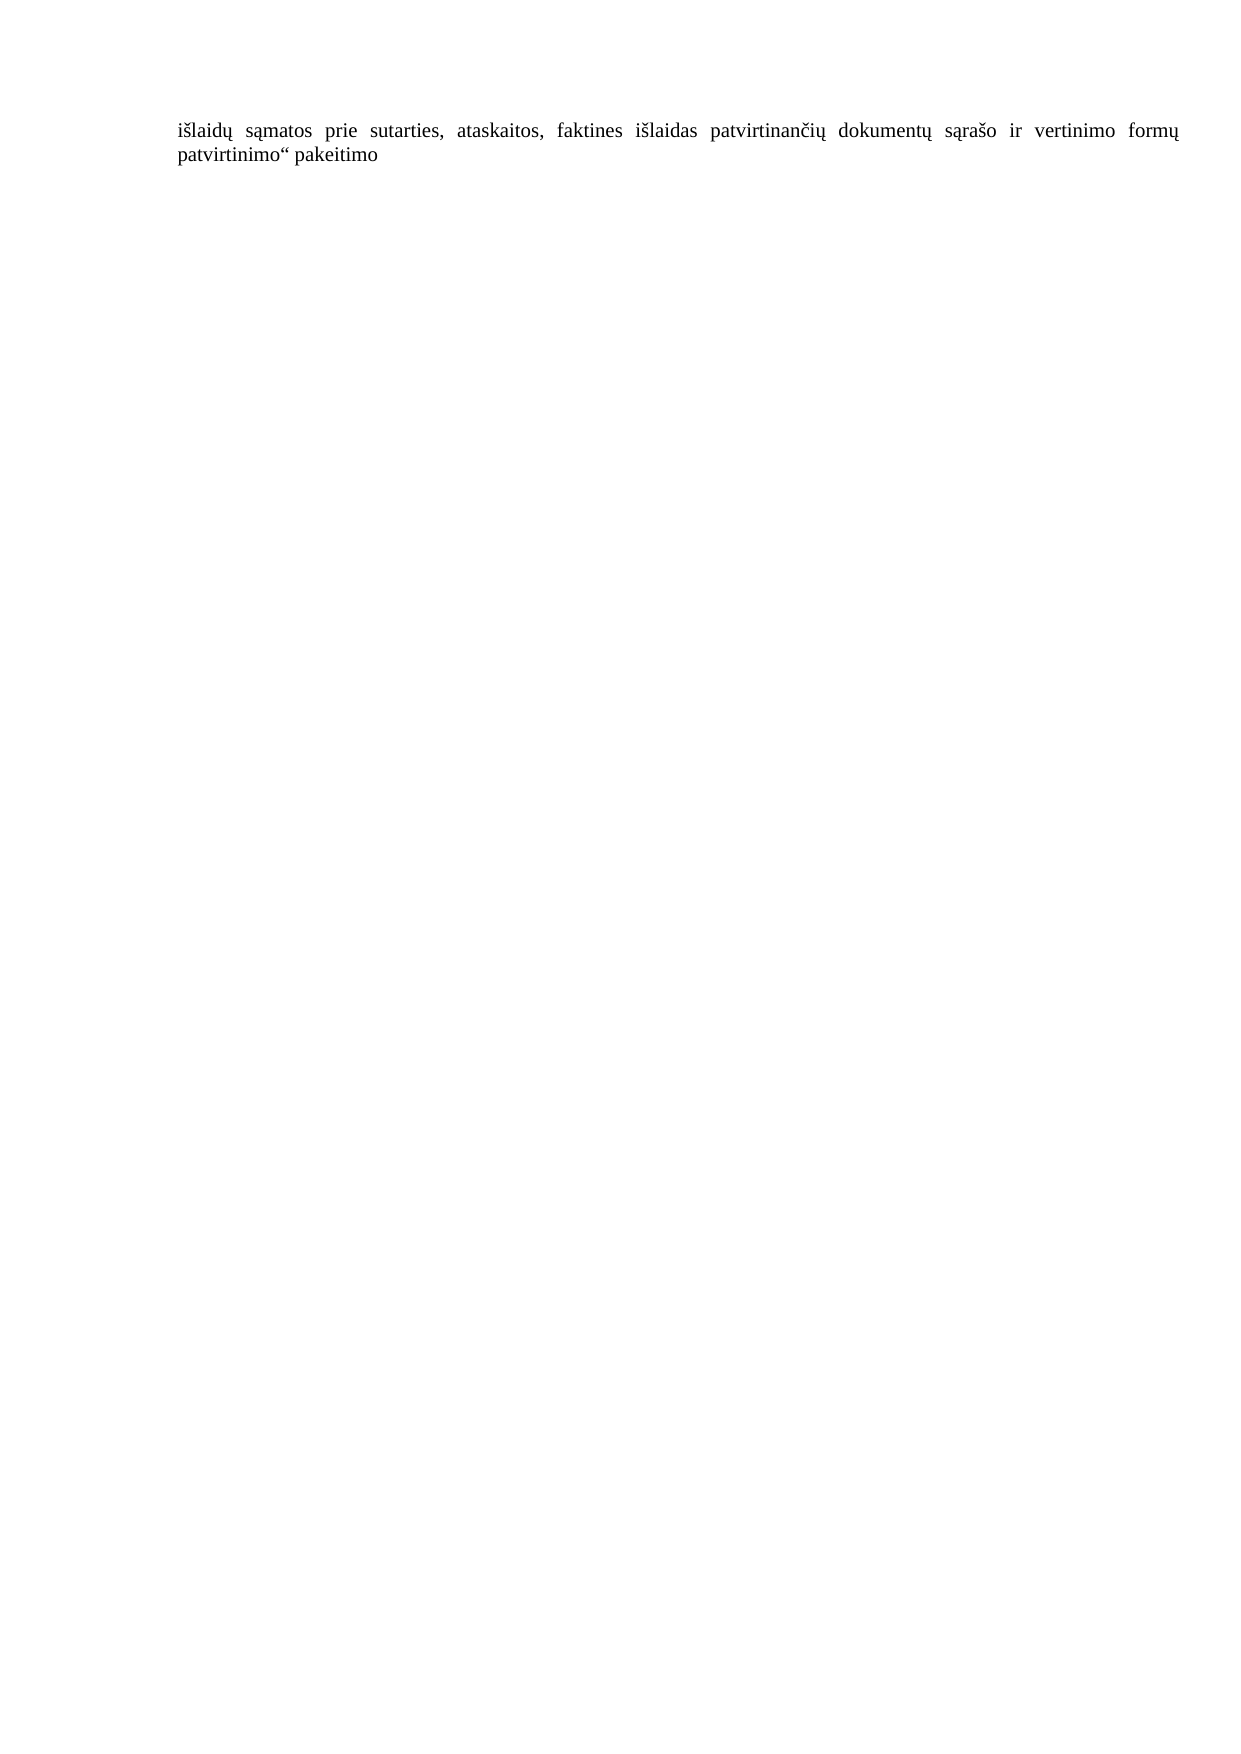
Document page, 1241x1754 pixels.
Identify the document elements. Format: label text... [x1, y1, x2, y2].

text išlaidų sąmatos prie sutarties, ataskaitos, faktines išlaidas patvirtinančių dokumentų sąrašo ir vertinimo formų patvirtinimo“ pakeitimo [177, 118, 1181, 166]
